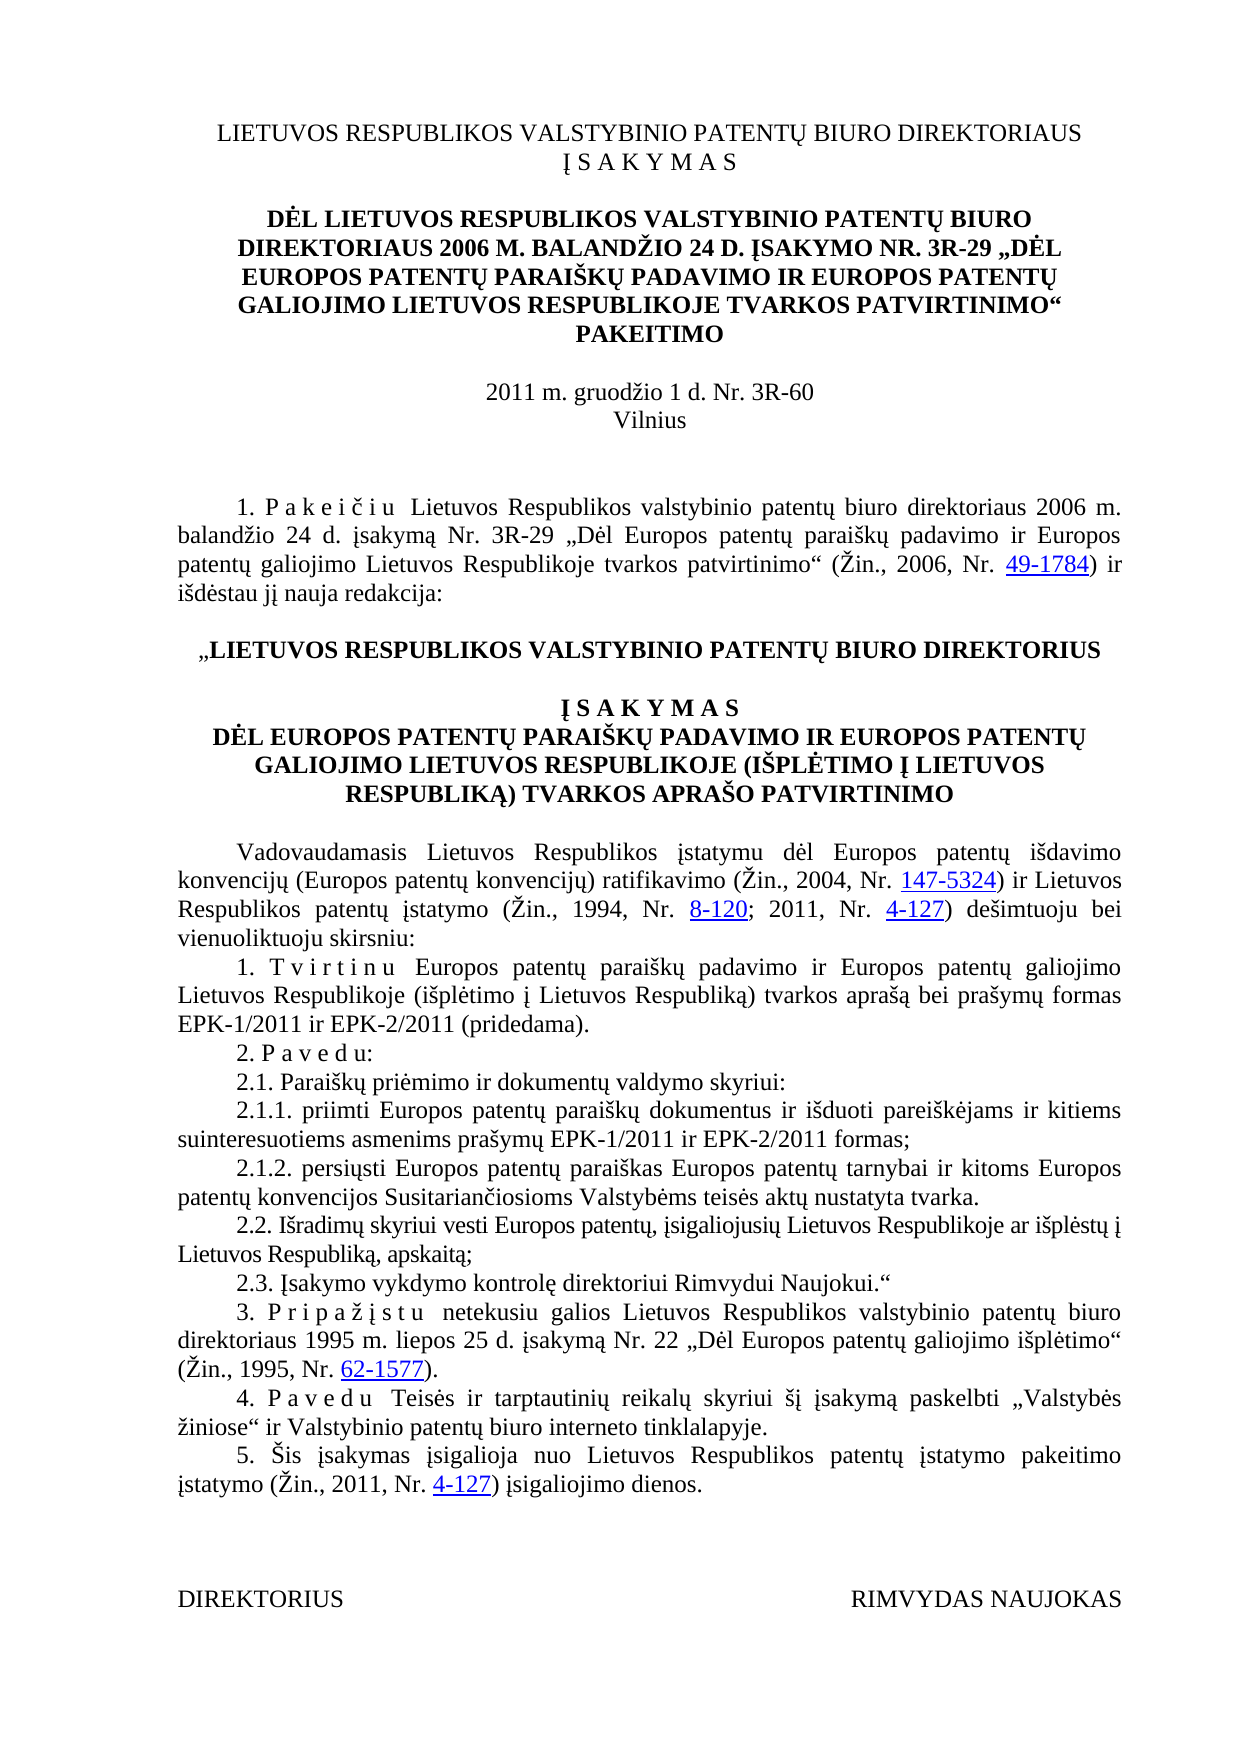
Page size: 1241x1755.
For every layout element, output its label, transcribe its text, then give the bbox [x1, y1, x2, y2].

text 1. Pakeičiu Lietuvos Respublikos valstybinio patentų biuro direktoriaus 2006 m. balandžio 24 d. įsakymą Nr. 3R-29 „Dėl Europos patentų paraiškų padavimo ir Europos patentų galiojimo Lietuvos Respublikoje tvarkos patvirtinimo“ (Žin., 2006, Nr. 49-1784) ir išdėstau jį nauja redakcija: [177, 492, 1122, 607]
text Vadovaudamasis Lietuvos Respublikos įstatymu dėl Europos patentų išdavimo konvencijų (Europos patentų konvencijų) ratifikavimo (Žin., 2004, Nr. 147-5324) ir Lietuvos Respublikos patentų įstatymo (Žin., 1994, Nr. 8-120; 2011, Nr. 4-127) dešimtuoju bei vienuoliktuoju skirsniu: [177, 837, 1122, 952]
text 2.1. Paraiškų priėmimo ir dokumentų valdymo skyriui: [177, 1067, 1122, 1096]
text 1. Tvirtinu Europos patentų paraiškų padavimo ir Europos patentų galiojimo Lietuvos Respublikoje (išplėtimo į Lietuvos Respubliką) tvarkos aprašą bei prašymų formas EPK-1/2011 ir EPK-2/2011 (pridedama). [177, 952, 1122, 1038]
text 3. Pripažįstu netekusiu galios Lietuvos Respublikos valstybinio patentų biuro direktoriaus 1995 m. liepos 25 d. įsakymą Nr. 22 „Dėl Europos patentų galiojimo išplėtimo“ (Žin., 1995, Nr. 62-1577). [177, 1297, 1122, 1383]
text LIETUVOS RESPUBLIKOS VALSTYBINIO PATENTŲ BIURO DIREKTORIAUS [177, 118, 1122, 147]
text 2.2. Išradimų skyriui vesti Europos patentų, įsigaliojusių Lietuvos Respublikoje ar išplėstų į Lietuvos Respubliką, apskaitą; [177, 1211, 1122, 1268]
text 4. Pavedu Teisės ir tarptautinių reikalų skyriui šį įsakymą paskelbti „Valstybės žiniose“ ir Valstybinio patentų biuro interneto tinklalapyje. [177, 1383, 1122, 1441]
text DĖL EUROPOS PATENTŲ PARAIŠKŲ PADAVIMO IR EUROPOS PATENTŲ GALIOJIMO LIETUVOS RESPUBLIKOJE (IŠPLĖTIMO Į LIETUVOS RESPUBLIKĄ) TVARKOS APRAŠO PATVIRTINIMO [177, 722, 1122, 808]
text 5. Šis įsakymas įsigalioja nuo Lietuvos Respublikos patentų įstatymo pakeitimo įstatymo (Žin., 2011, Nr. 4-127) įsigaliojimo dienos. [177, 1441, 1122, 1498]
text „LIETUVOS RESPUBLIKOS VALSTYBINIO PATENTŲ BIURO DIREKTORIUS [177, 636, 1122, 664]
text Direktorius Rimvydas Naujokas [177, 1584, 1122, 1613]
text 2.1.1. priimti Europos patentų paraiškų dokumentus ir išduoti pareiškėjams ir kitiems suinteresuotiems asmenims prašymų EPK-1/2011 ir EPK-2/2011 formas; [177, 1096, 1122, 1153]
text 2. Pavedu: [177, 1038, 1122, 1067]
text 2011 m. gruodžio 1 d. Nr. 3R-60 [177, 377, 1122, 406]
text Vilnius [177, 406, 1122, 434]
text DĖL LIETUVOS RESPUBLIKOS VALSTYBINIO PATENTŲ BIURO DIREKTORIAUS 2006 M. BALANDŽIO 24 D. ĮSAKYMO Nr. 3R-29 „DĖL EUROPOS PATENTŲ PARAIŠKŲ PADAVIMO IR EUROPOS PATENTŲ GALIOJIMO LIETUVOS RESPUBLIKOJE TVARKOS PATVIRTINIMO“ PAKEITIMO [177, 204, 1122, 348]
text ĮSAKYMAS [177, 147, 1122, 176]
text 2.1.2. persiųsti Europos patentų paraiškas Europos patentų tarnybai ir kitoms Europos patentų konvencijos Susitariančiosioms Valstybėms teisės aktų nustatyta tvarka. [177, 1153, 1122, 1211]
text 2.3. Įsakymo vykdymo kontrolę direktoriui Rimvydui Naujokui.“ [177, 1268, 1122, 1297]
text ĮSAKYMAS [177, 693, 1122, 722]
